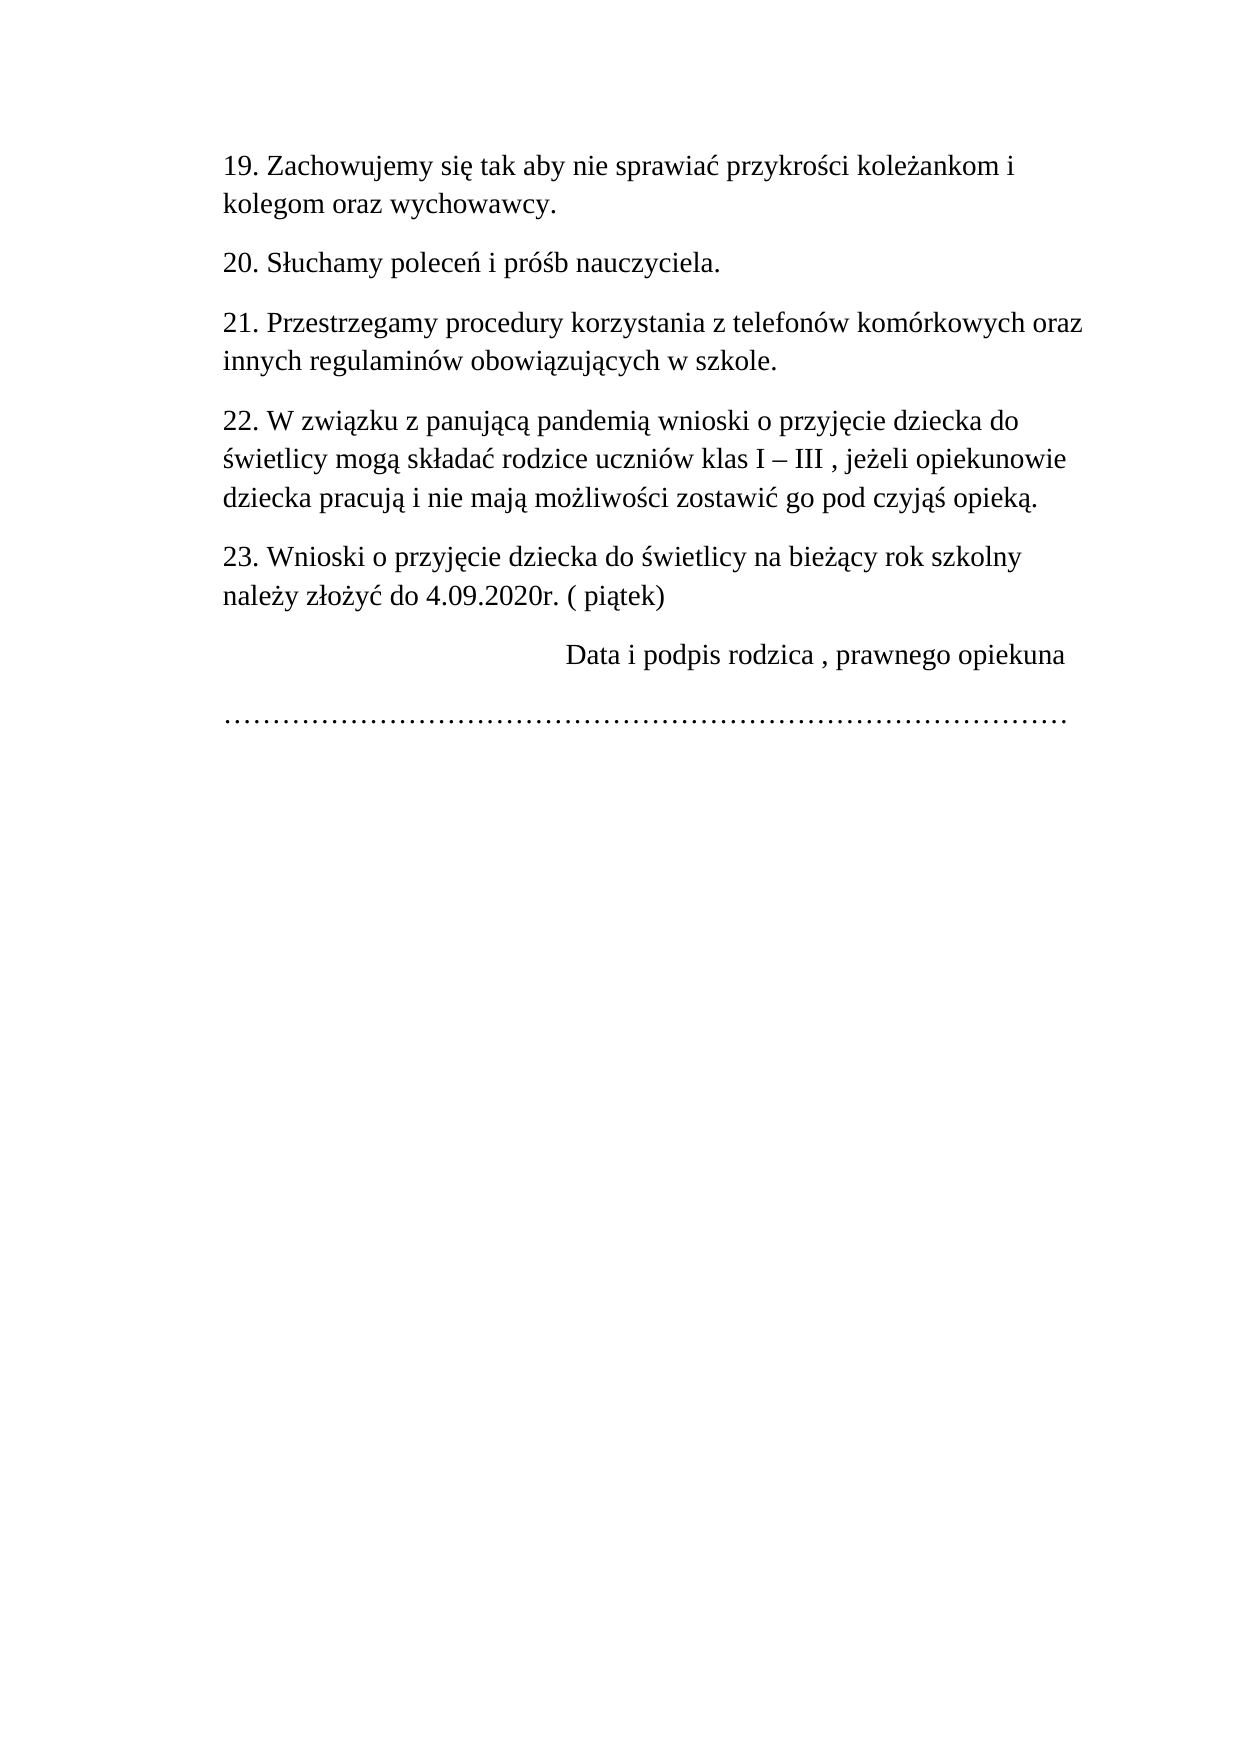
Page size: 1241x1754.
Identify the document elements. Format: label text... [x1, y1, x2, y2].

list 19. Zachowujemy się tak aby nie sprawiać przykrości koleżankom i kolegom oraz wychowawcy. [223, 148, 1093, 220]
list …………………………………………………………………………… [223, 697, 1093, 730]
list Data i podpis rodzica , prawnego opiekuna [223, 637, 1093, 671]
list 20. Słuchamy poleceń i próśb nauczyciela. [223, 246, 1093, 279]
list 23. Wnioski o przyjęcie dziecka do świetlicy na bieżący rok szkolny należy złożyć do 4.09.2020r. ( piątek) [223, 539, 1093, 611]
list 21. Przestrzegamy procedury korzystania z telefonów komórkowych oraz innych regulaminów obowiązujących w szkole. [223, 305, 1093, 377]
list 22. W związku z panującą pandemią wnioski o przyjęcie dziecka do świetlicy mogą składać rodzice uczniów klas I – III , jeżeli opiekunowie dziecka pracują i nie mają możliwości zostawić go pod czyjąś opieką. [223, 403, 1093, 513]
